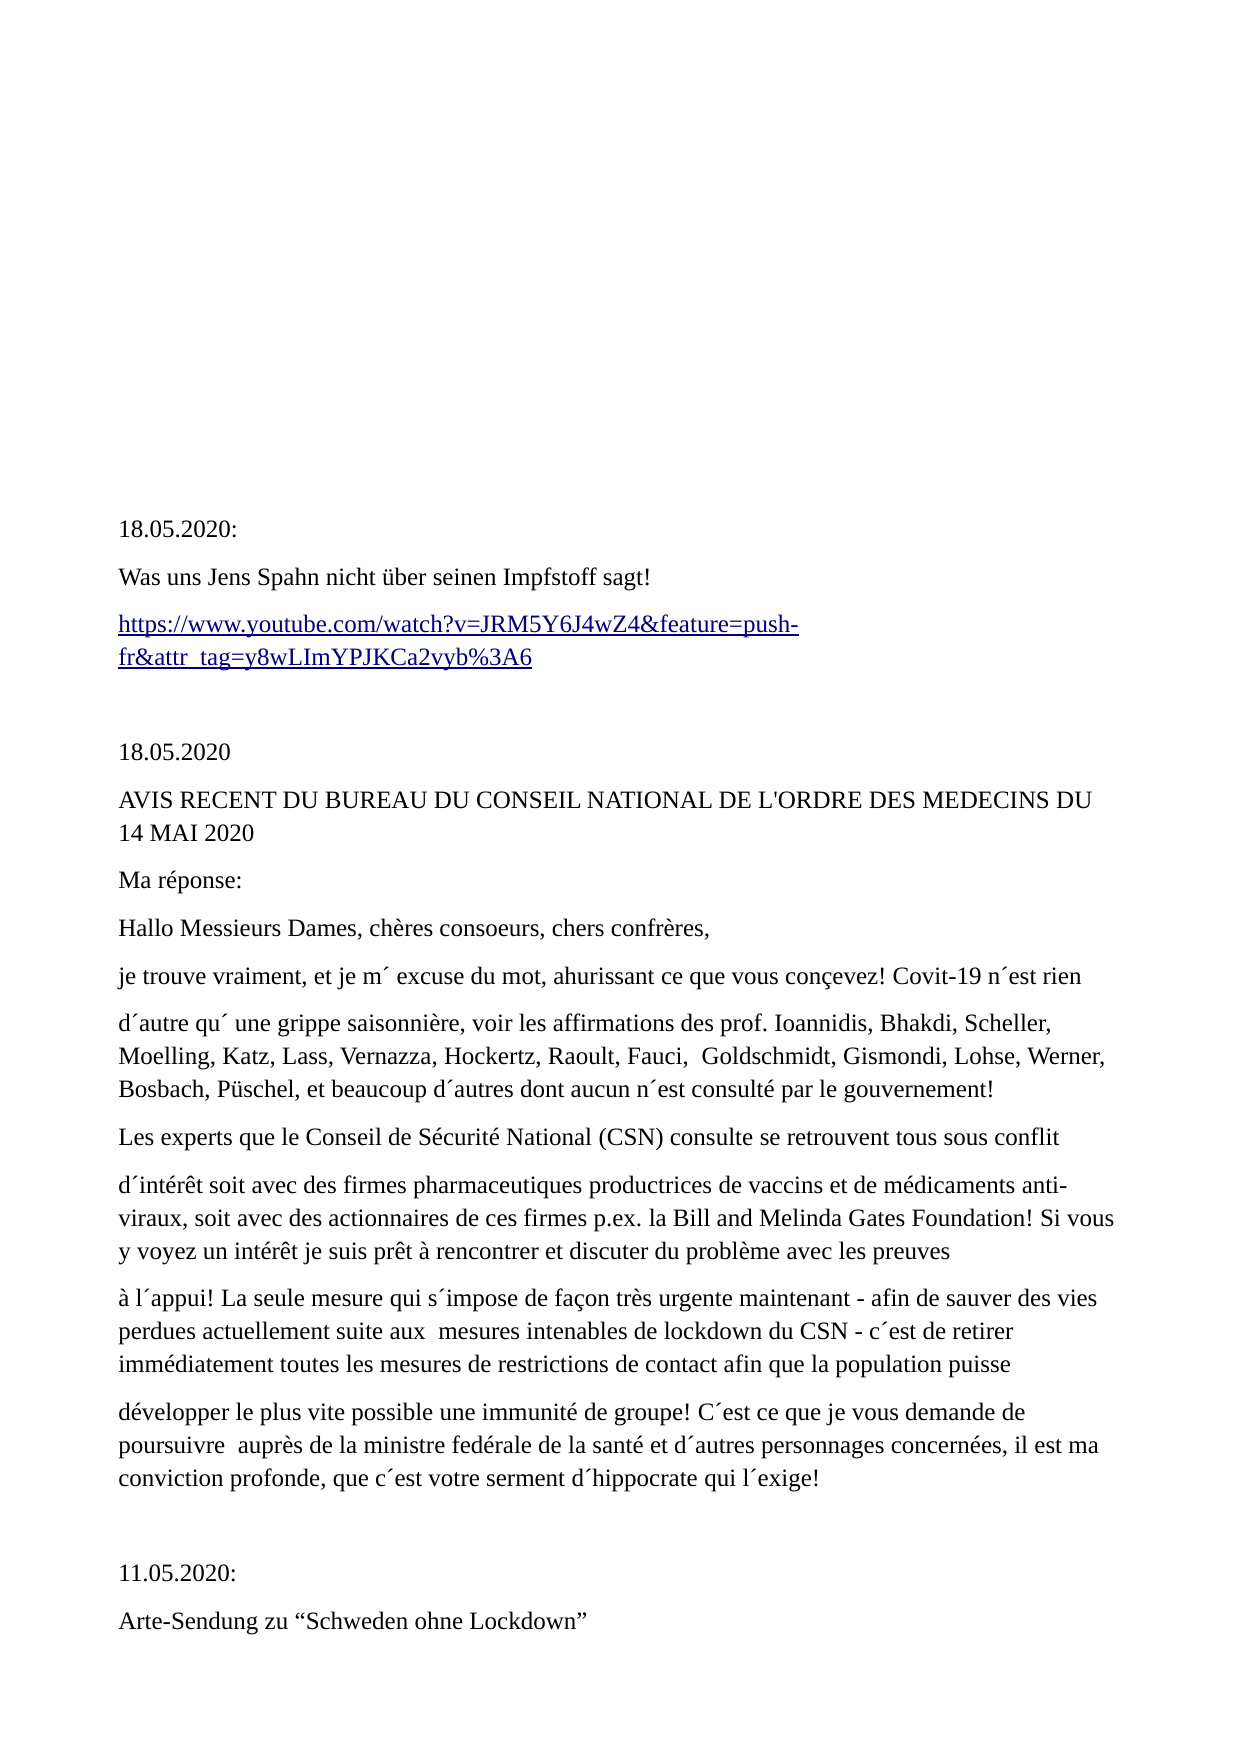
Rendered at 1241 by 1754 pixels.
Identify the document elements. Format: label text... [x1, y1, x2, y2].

text Ma réponse: [118, 866, 1122, 894]
text à l´appui! La seule mesure qui s´impose de façon très urgente maintenant - afin de sauver des vies perdues actuellement suite aux mesures intenables de lockdown du CSN - c´est de retirer immédiatement toutes les mesures de restrictions de contact afin que la population puisse [118, 1283, 1122, 1378]
text développer le plus vite possible une immunité de groupe! C´est ce que je vous demande de poursuivre auprès de la ministre fedérale de la santé et d´autres personnages concernées, il est ma conviction profonde, que c´est votre serment d´hippocrate qui l´exige! [118, 1397, 1122, 1492]
text 18.05.2020 [118, 737, 1122, 766]
text https://www.youtube.com/watch?v=JRM5Y6J4wZ4&feature=push-fr&attr_tag=y8wLImYPJKCa2vyb%3A6 [118, 609, 1122, 671]
text je trouve vraiment, et je m´ excuse du mot, ahurissant ce que vous conçevez! Covit-19 n´est rien [118, 961, 1122, 989]
text Was uns Jens Spahn nicht über seinen Impfstoff sagt! [118, 562, 1122, 590]
text d´intérêt soit avec des firmes pharmaceutiques productrices de vaccins et de médicaments anti-viraux, soit avec des actionnaires de ces firmes p.ex. la Bill and Melinda Gates Foundation! Si vous y voyez un intérêt je suis prêt à rencontrer et discuter du problème avec les preuves [118, 1170, 1122, 1264]
text Hallo Messieurs Dames, chères consoeurs, chers confrères, [118, 913, 1122, 942]
text 11.05.2020: [118, 1558, 1122, 1587]
text 18.05.2020: [118, 514, 1122, 543]
text d´autre qu´ une grippe saisonnière, voir les affirmations des prof. Ioannidis, Bhakdi, Scheller, Moelling, Katz, Lass, Vernazza, Hockertz, Raoult, Fauci, Goldschmidt, Gismondi, Lohse, Werner, Bosbach, Püschel, et beaucoup d´autres dont aucun n´est consulté par le gouvernement! [118, 1008, 1122, 1103]
text Les experts que le Conseil de Sécurité National (CSN) consulte se retrouvent tous sous conflit [118, 1122, 1122, 1151]
text Arte-Sendung zu “Schweden ohne Lockdown” [118, 1606, 1122, 1634]
text AVIS RECENT DU BUREAU DU CONSEIL NATIONAL DE L'ORDRE DES MEDECINS DU 14 MAI 2020 [118, 785, 1122, 847]
